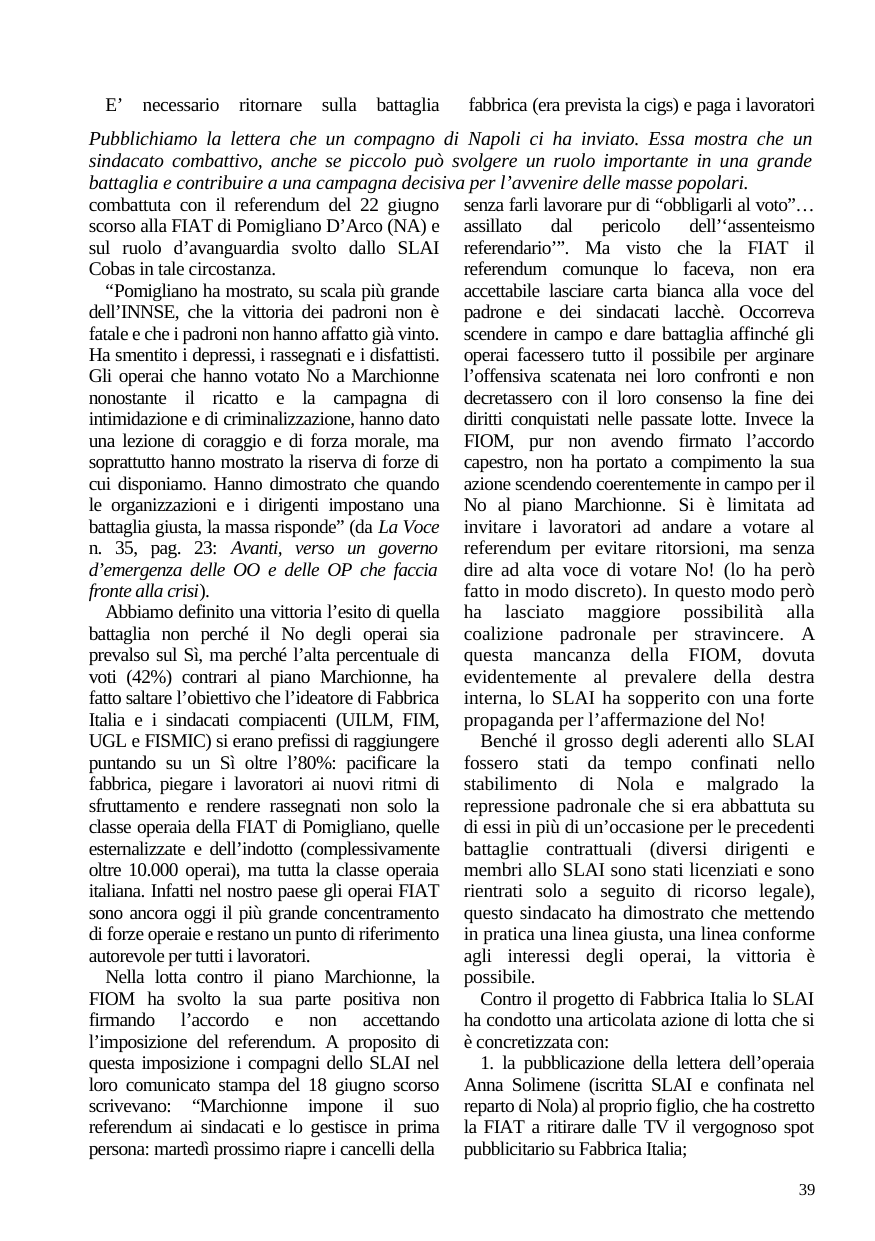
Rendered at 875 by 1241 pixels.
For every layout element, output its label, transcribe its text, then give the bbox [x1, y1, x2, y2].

text Contro il progetto di Fabbrica Italia lo SLAI ha condotto una articolata azione di lotta che si è concretizzata con: [463, 988, 815, 1052]
text combattuta con il referendum del 22 giugno scorso alla FIAT di Pomigliano D’Arco (NA) e sul ruolo d’avanguardia svolto dallo SLAI Cobas in tale circostanza. [88, 194, 440, 280]
text 1. la pubblicazione della lettera dell’operaia Anna Solimene (iscritta SLAI e confinata nel reparto di Nola) al proprio figlio, che ha costretto la FIAT a ritirare dalle TV il vergognoso spot pubblicitario su Fabbrica Italia; [463, 1052, 815, 1159]
text Nella lotta contro il piano Marchionne, la FIOM ha svolto la sua parte positiva non firmando l’accordo e non accettando l’imposizione del referendum. A proposito di questa imposizione i compagni dello SLAI nel loro comunicato stampa del 18 giugno scorso scrivevano: “Marchionne impone il suo referendum ai sindacati e lo gestisce in prima persona: martedì prossimo riapre i cancelli della [88, 966, 440, 1159]
text Abbiamo definito una vittoria l’esito di quella battaglia non perché il No degli operai sia prevalso sul Sì, ma perché l’alta percentuale di voti (42%) contrari al piano Marchionne, ha fatto saltare l’obiettivo che l’ideatore di Fabbrica Italia e i sindacati compiacenti (UILM, FIM, UGL e FISMIC) si erano prefissi di raggiungere puntando su un Sì oltre l’80%: pacificare la fabbrica, piegare i lavoratori ai nuovi ritmi di sfruttamento e rendere rassegnati non solo la classe operaia della FIAT di Pomigliano, quelle esternalizzate e dell’indotto (complessivamente oltre 10.000 operai), ma tutta la classe operaia italiana. Infatti nel nostro paese gli operai FIAT sono ancora oggi il più grande concentramento di forze operaie e restano un punto di riferimento autorevole per tutti i lavoratori. [88, 602, 440, 966]
text senza farli lavorare pur di “obbligarli al voto”… assillato dal pericolo dell’‘assenteismo referendario’”. Ma visto che la FIAT il referendum comunque lo faceva, non era accettabile lasciare carta bianca alla voce del padrone e dei sindacati lacchè. Occorreva scendere in campo e dare battaglia affinché gli operai facessero tutto il possibile per arginare l’offensiva scatenata nei loro confronti e non decretassero con il loro consenso la fine dei diritti conquistati nelle passate lotte. Invece la FIOM, pur non avendo firmato l’accordo capestro, non ha portato a compimento la sua azione scendendo coerentemente in campo per il No al piano Marchionne. Si è limitata ad invitare i lavoratori ad andare a votare al referendum per evitare ritorsioni, ma senza dire ad alta voce di votare No! (lo ha però fatto in modo discreto). In questo modo però ha lasciato maggiore possibilità alla coalizione padronale per stravincere. A questa mancanza della FIOM, dovuta evidentemente al prevalere della destra interna, lo SLAI ha sopperito con una forte propaganda per l’affermazione del No! [463, 194, 815, 730]
text Pubblichiamo la lettera che un compagno di Napoli ci ha inviato. Essa mostra che un sindacato combattivo, anche se piccolo può svolgere un ruolo importante in una grande battaglia e contribuire a una campagna decisiva per l’avvenire delle masse popolari. [88, 128, 815, 194]
text fabbrica (era prevista la cigs) e paga i lavoratori [463, 94, 815, 128]
text E’ necessario ritornare sulla battaglia [88, 94, 440, 128]
text “Pomigliano ha mostrato, su scala più grande dell’INNSE, che la vittoria dei padroni non è fatale e che i padroni non hanno affatto già vinto. Ha smentito i depressi, i rassegnati e i disfattisti. Gli operai che hanno votato No a Marchionne nonostante il ricatto e la campagna di intimidazione e di criminalizzazione, hanno dato una lezione di coraggio e di forza morale, ma soprattutto hanno mostrato la riserva di forze di cui disponiamo. Hanno dimostrato che quando le organizzazioni e i dirigenti impostano una battaglia giusta, la massa risponde” (da La Voce n. 35, pag. 23: Avanti, verso un governo d’emergenza delle OO e delle OP che faccia fronte alla crisi). [88, 280, 440, 602]
text Benché il grosso degli aderenti allo SLAI fossero stati da tempo confinati nello stabilimento di Nola e malgrado la repressione padronale che si era abbattuta su di essi in più di un’occasione per le precedenti battaglie contrattuali (diversi dirigenti e membri allo SLAI sono stati licenziati e sono rientrati solo a seguito di ricorso legale), questo sindacato ha dimostrato che mettendo in pratica una linea giusta, una linea conforme agli interessi degli operai, la vittoria è possibile. [463, 730, 815, 988]
